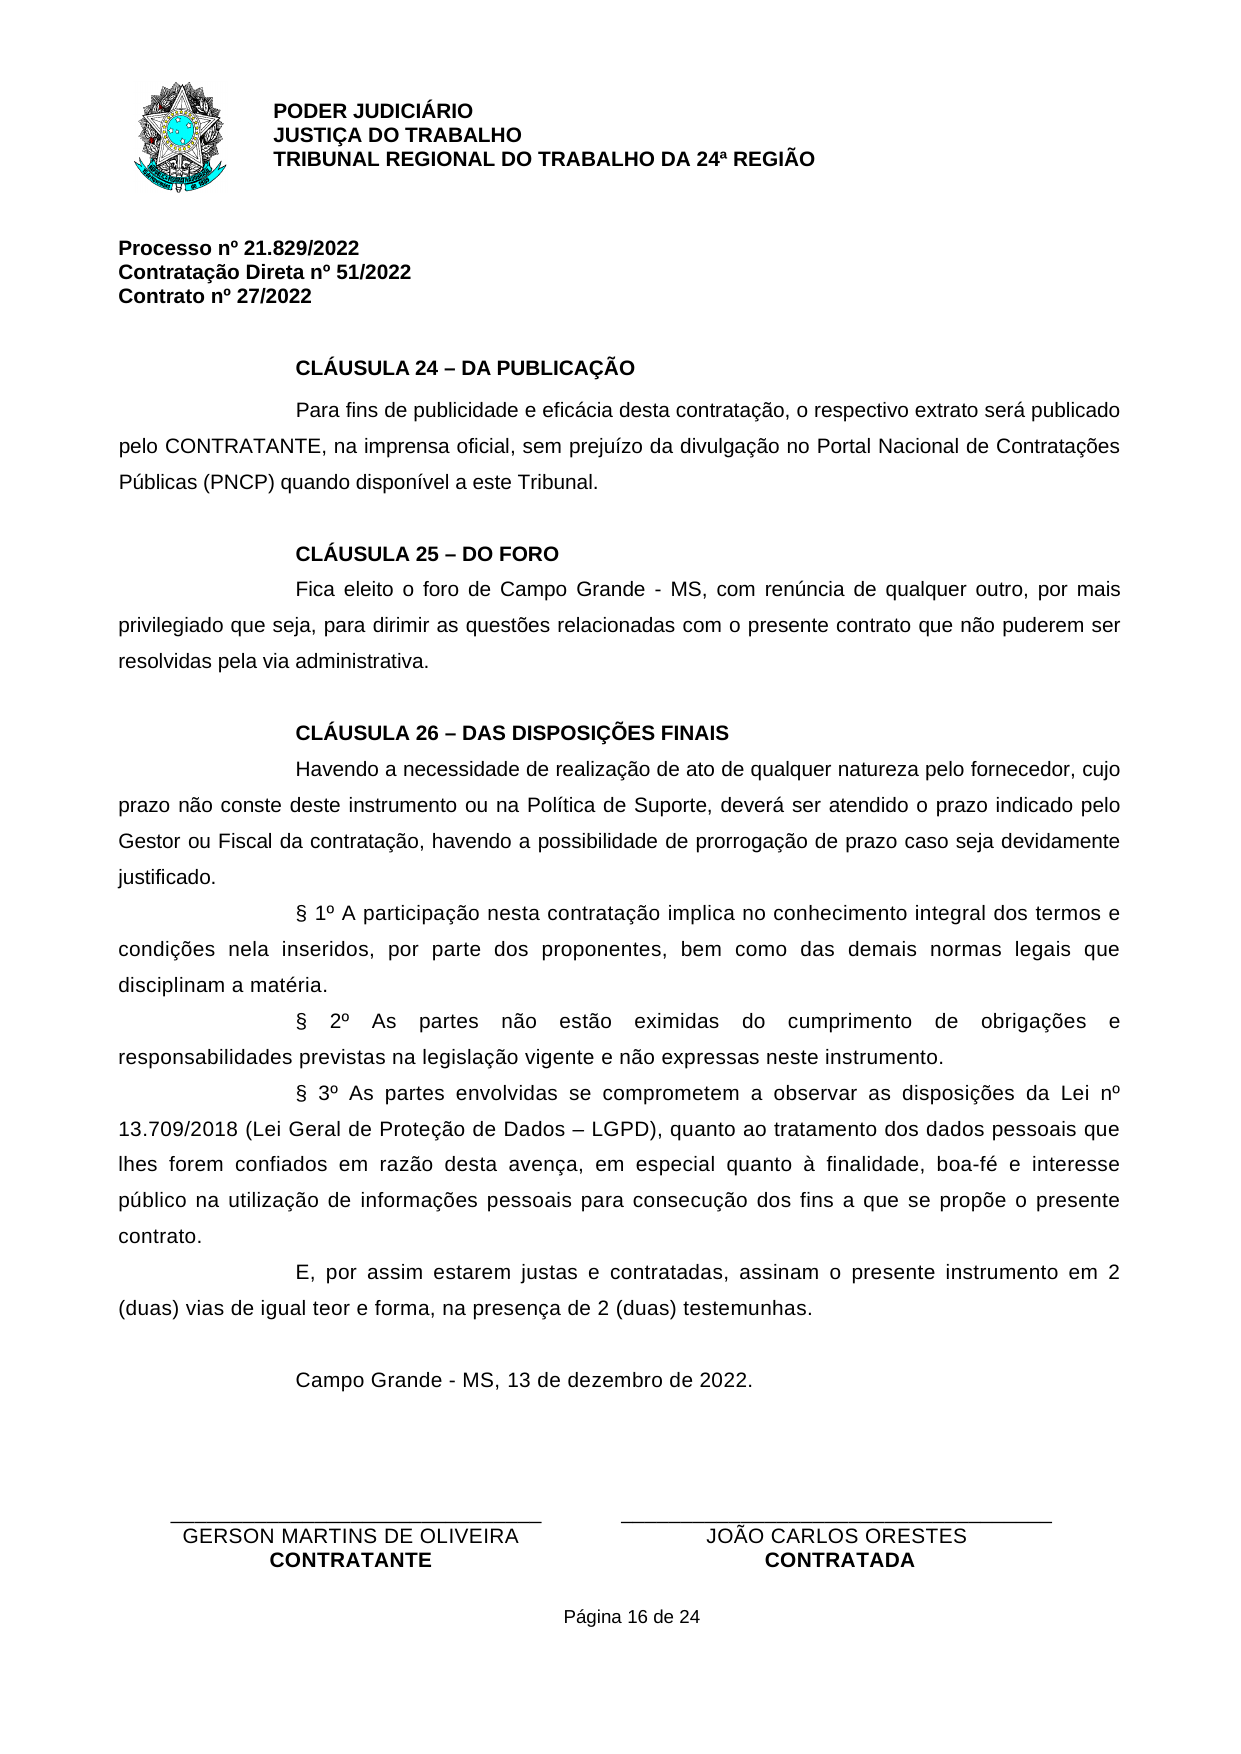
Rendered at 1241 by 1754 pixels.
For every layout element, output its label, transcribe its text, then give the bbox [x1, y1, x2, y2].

text Para fins de publicidade e eficácia desta contratação, o respectivo extrato será publicado pelo CONTRATANTE, na imprensa oficial, sem prejuízo da divulgação no Portal Nacional de Contratações Públicas (PNCP) quando disponível a este Tribunal. [118, 398, 1122, 493]
text CLÁUSULA 25 – DO FORO [118, 541, 1122, 565]
text § 3º As partes envolvidas se comprometem a observar as disposições da Lei nº 13.709/2018 (Lei Geral de Proteção de Dados – LGPD), quanto ao tratamento dos dados pessoais que lhes forem confiados em razão desta avença, em especial quanto à finalidade, boa-fé e interesse público na utilização de informações pessoais para consecução dos fins a que se propõe o presente contrato. [118, 1080, 1122, 1248]
text Campo Grande - MS, 13 de dezembro de 2022. [118, 1368, 1122, 1392]
text Fica eleito o foro de Campo Grande - MS, com renúncia de qualquer outro, por mais privilegiado que seja, para dirimir as questões relacionadas com o presente contrato que não puderem ser resolvidas pela via administrativa. [118, 577, 1122, 673]
text Havendo a necessidade de realização de ato de qualquer natureza pelo fornecedor, cujo prazo não conste deste instrumento ou na Política de Suporte, deverá ser atendido o prazo indicado pelo Gestor ou Fiscal da contratação, havendo a possibilidade de prorrogação de prazo caso seja devidamente justificado. [118, 757, 1122, 889]
picture [133, 81, 228, 193]
text CLÁUSULA 26 – DAS DISPOSIÇÕES FINAIS [118, 721, 1122, 745]
table_header ____________________________________ JOÃO CARLOS ORESTES CONTRATADA [591, 1404, 1101, 1596]
text § 1º A participação nesta contratação implica no conhecimento integral dos termos e condições nela inseridos, por parte dos proponentes, bem como das demais normas legais que disciplinam a matéria. [118, 901, 1122, 997]
text § 2º As partes não estão eximidas do cumprimento de obrigações e responsabilidades previstas na legislação vigente e não expressas neste instrumento. [118, 1008, 1122, 1068]
subtitle CLÁUSULA 24 – DA PUBLICAÇÃO [118, 355, 1122, 379]
table_header _______________________________ GERSON MARTINS DE OLIVEIRA CONTRATANTE [140, 1404, 591, 1596]
text E, por assim estarem justas e contratadas, assinam o presente instrumento em 2 (duas) vias de igual teor e forma, na presença de 2 (duas) testemunhas. [118, 1260, 1122, 1320]
